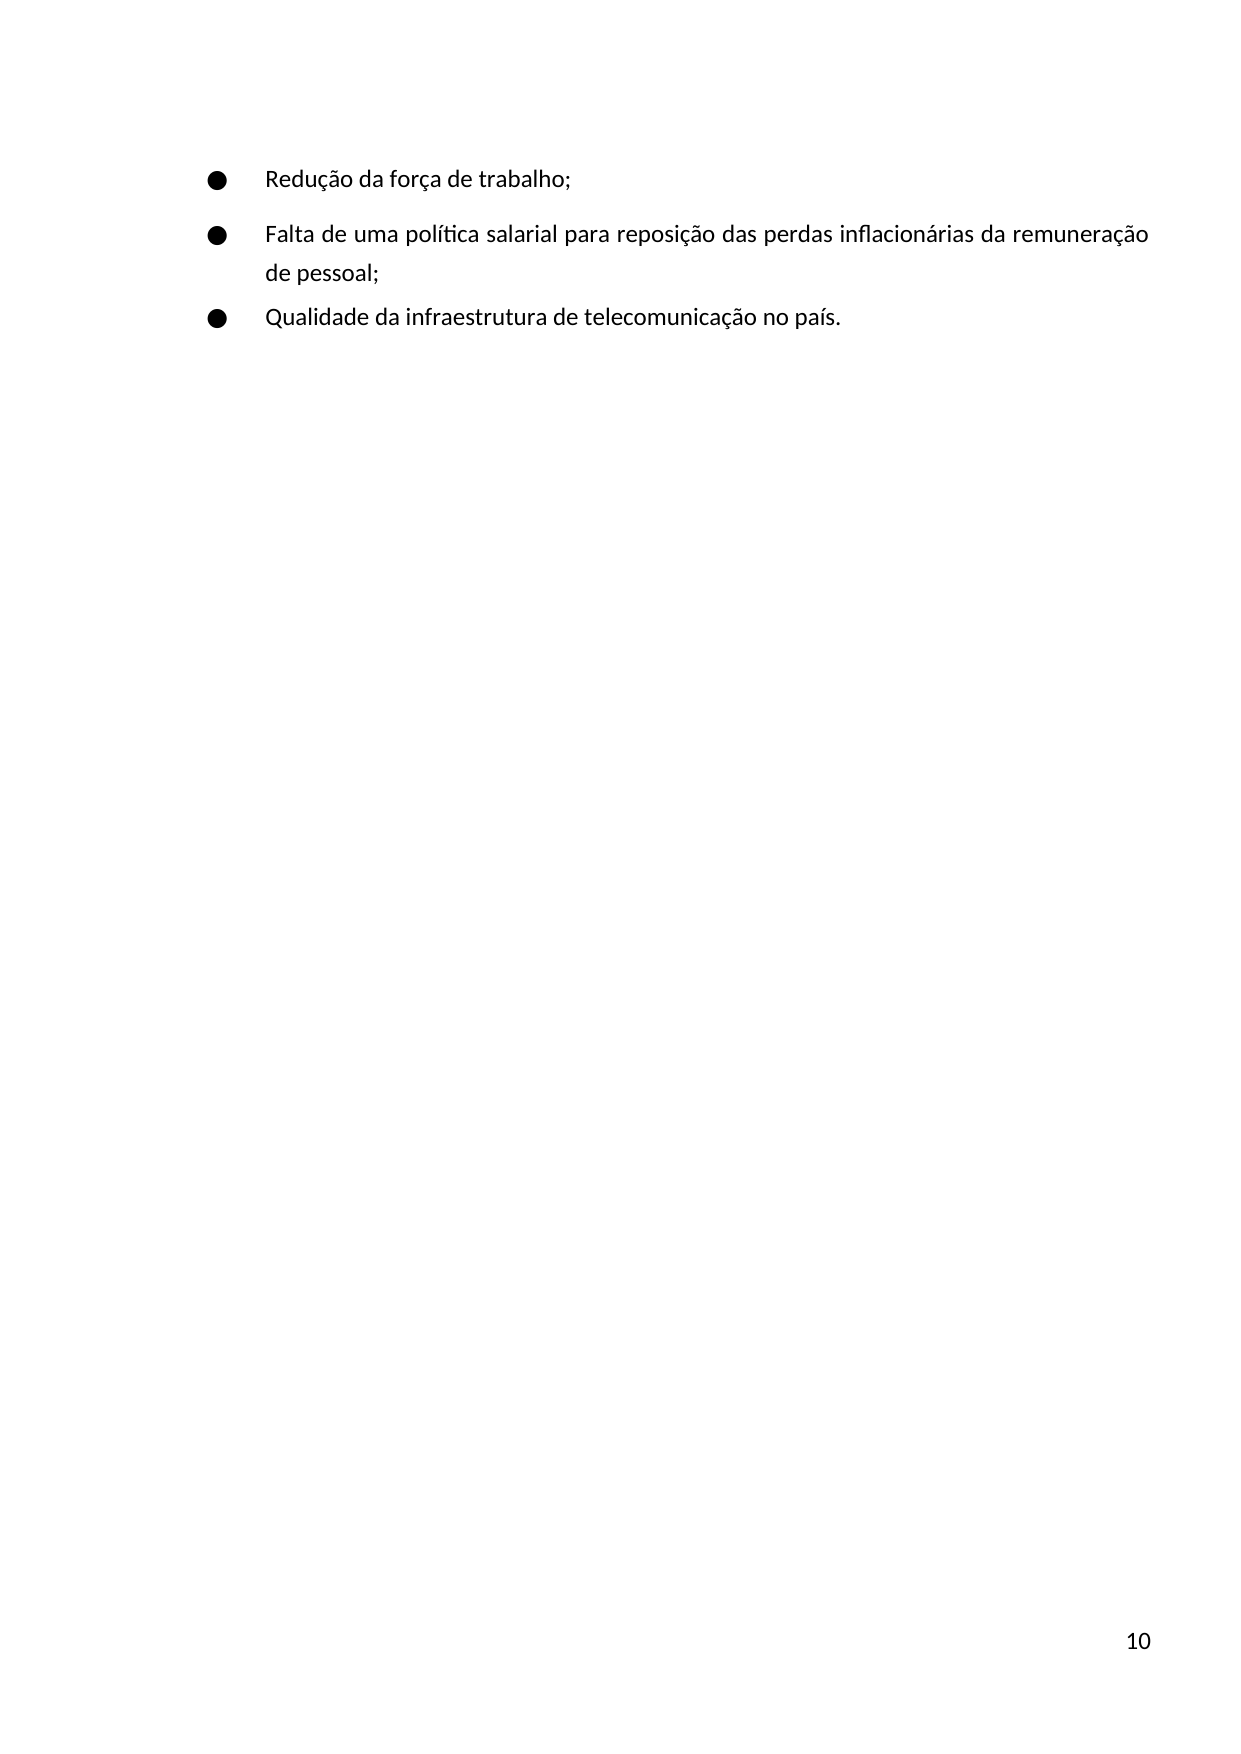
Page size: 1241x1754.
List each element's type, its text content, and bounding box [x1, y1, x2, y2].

list Redução da força de trabalho; [206, 150, 1151, 201]
list Falta de uma política salarial para reposição das perdas inflacionárias da remuneração de pessoal; [206, 206, 1151, 288]
list Qualidade da infraestrutura de telecomunicação no país. [206, 288, 1151, 339]
